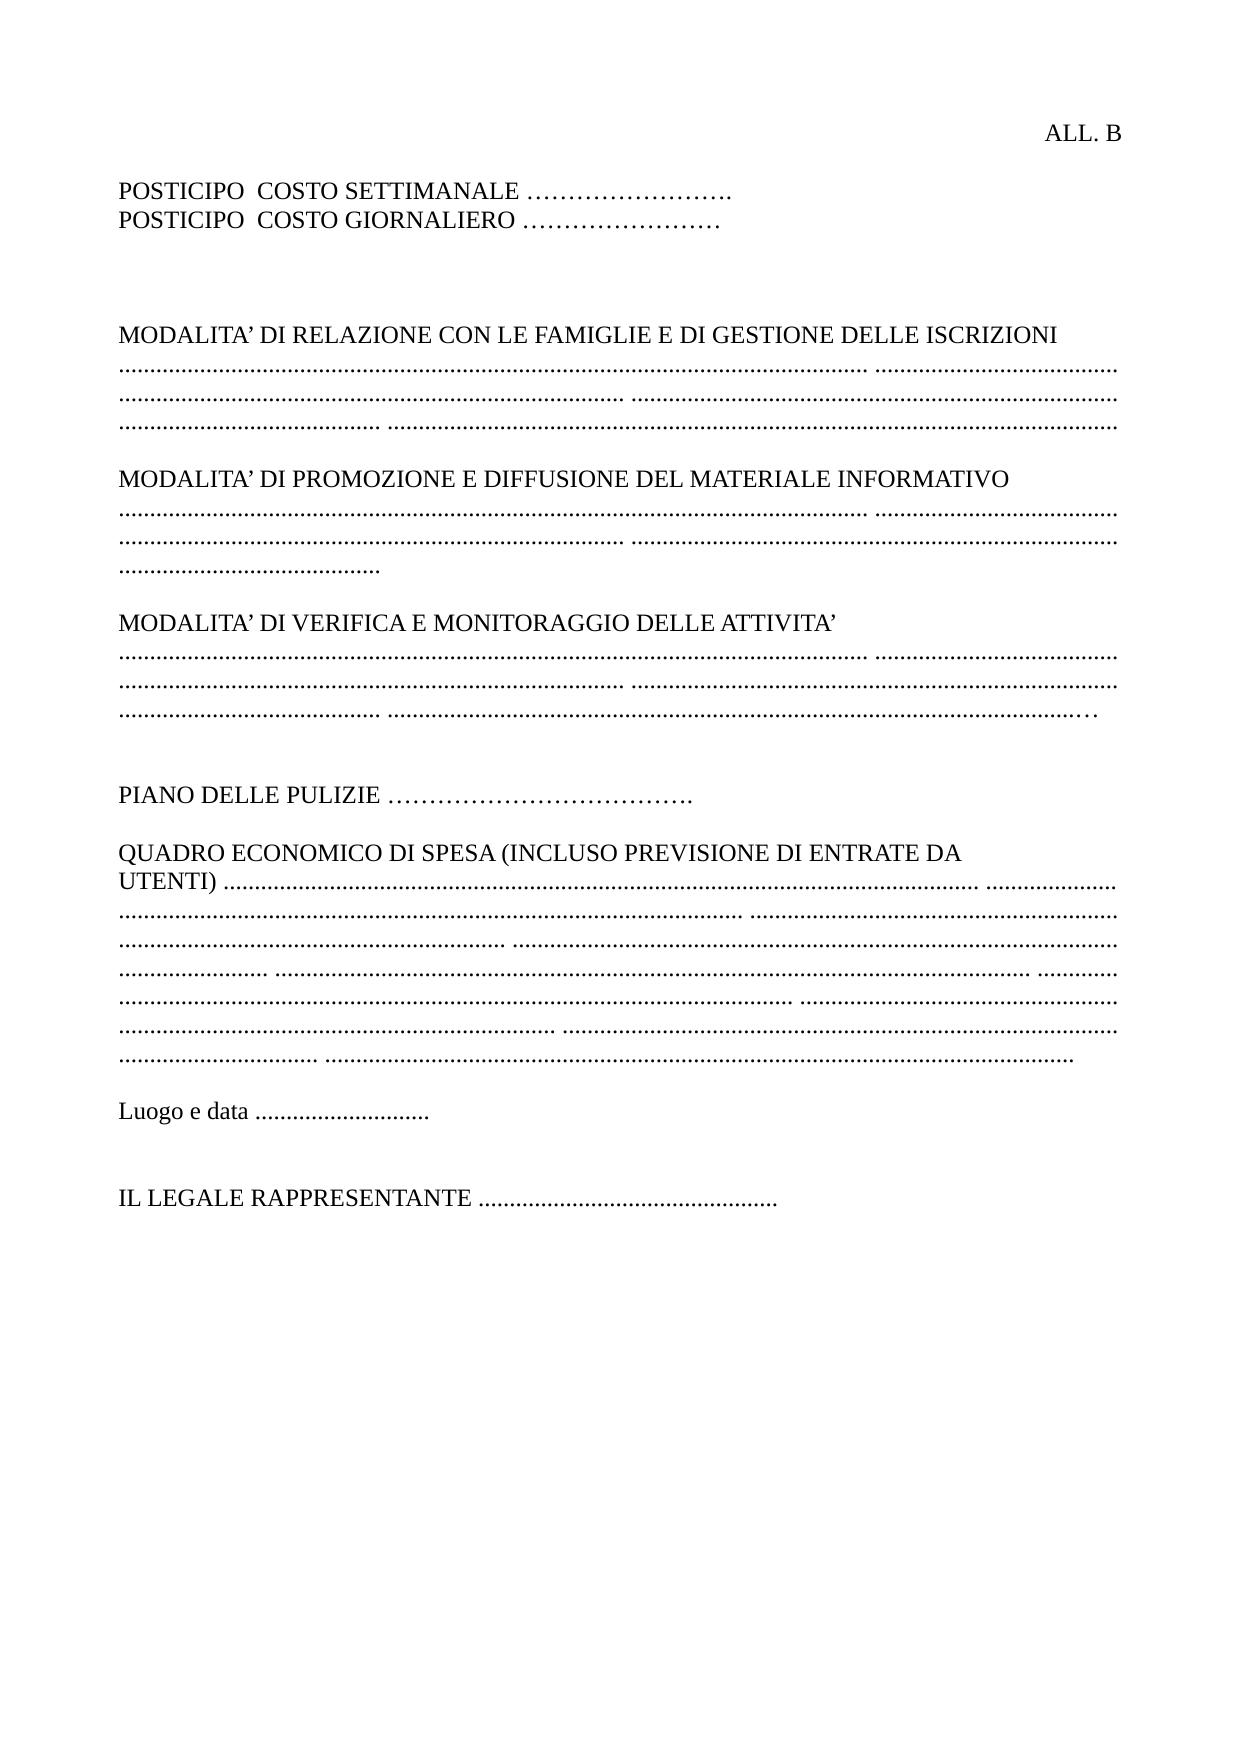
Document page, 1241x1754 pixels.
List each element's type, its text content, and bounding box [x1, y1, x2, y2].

text PIANO DELLE PULIZIE ………………………………. [118, 780, 1122, 809]
text MODALITA’ DI RELAZIONE CON LE FAMIGLIE E DI GESTIONE DELLE ISCRIZIONI [118, 320, 1122, 349]
text MODALITA’ DI PROMOZIONE E DIFFUSIONE DEL MATERIALE INFORMATIVO [118, 464, 1122, 493]
text IL LEGALE RAPPRESENTANTE ................................................ [118, 1183, 1122, 1211]
text ........................................................................................................................ ........................................................................................................................ ........................................................................................................................ ..................................................................................................................... [118, 349, 1122, 435]
text Luogo e data ............................ [118, 1096, 1122, 1125]
text POSTICIPO COSTO GIORNALIERO …………………… [118, 205, 1122, 234]
text QUADRO ECONOMICO DI SPESA (INCLUSO PREVISIONE DI ENTRATE DA UTENTI) ......................................................................................................................... ......................................................................................................................... ......................................................................................................................... ......................................................................................................................... ......................................................................................................................... ......................................................................................................................... ......................................................................................................................... ......................................................................................................................... ........................................................................................................................ [118, 838, 1122, 1068]
text ........................................................................................................................ ........................................................................................................................ ........................................................................................................................ ..............................................................................................................… [118, 636, 1122, 723]
text POSTICIPO COSTO SETTIMANALE ……………………. [118, 176, 1122, 205]
text MODALITA’ DI VERIFICA E MONITORAGGIO DELLE ATTIVITA’ [118, 608, 1122, 636]
text ........................................................................................................................ ........................................................................................................................ ........................................................................................................................ [118, 493, 1122, 579]
